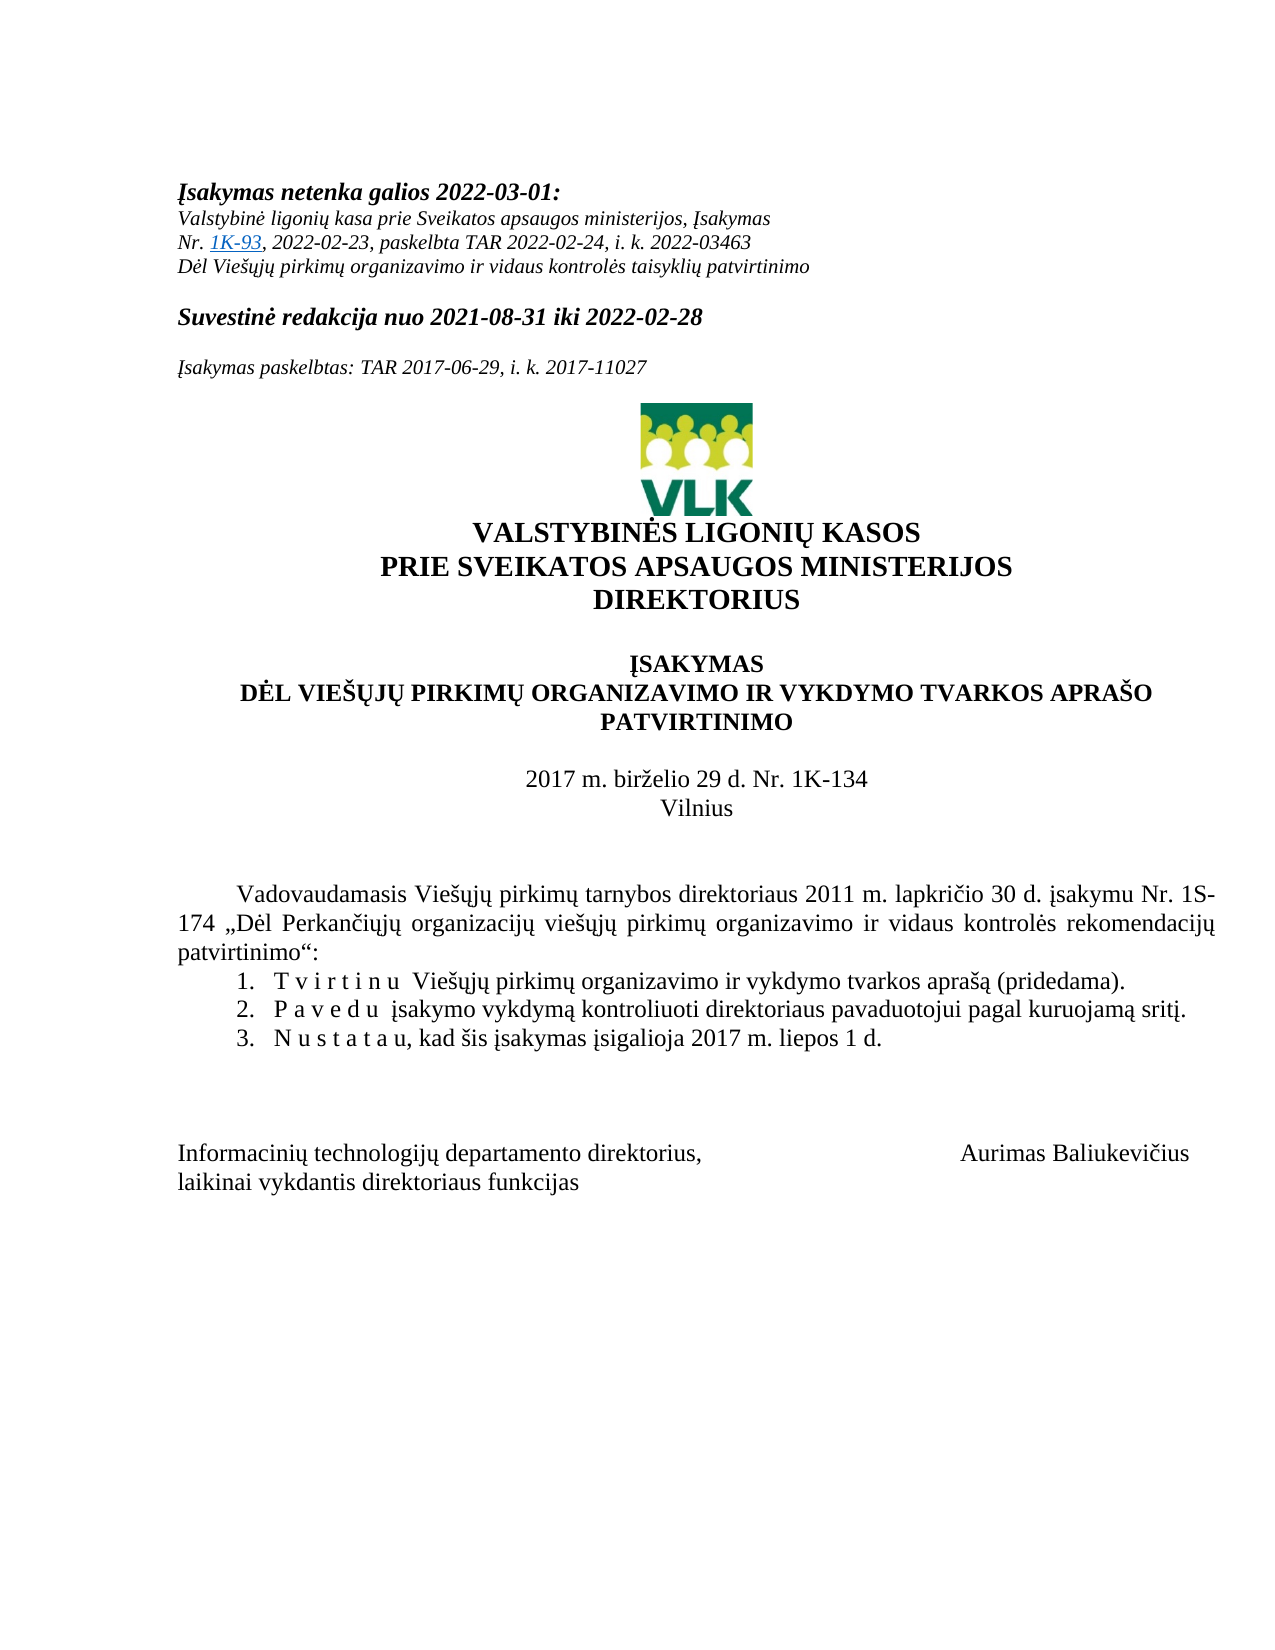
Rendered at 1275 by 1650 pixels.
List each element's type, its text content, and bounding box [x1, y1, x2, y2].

text Įsakymas netenka galios 2022-03-01: [177, 177, 1216, 206]
text VALSTYBINĖS LIGONIŲ KASOS [177, 515, 1216, 549]
text 1. T v i r t i n u Viešųjų pirkimų organizavimo ir vykdymo tvarkos aprašą (pridedama). [236, 966, 1216, 994]
text Vadovaudamasis Viešųjų pirkimų tarnybos direktoriaus 2011 m. lapkričio 30 d. įsakymu Nr. 1S-174 „Dėl Perkančiųjų organizacijų viešųjų pirkimų organizavimo ir vidaus kontrolės rekomendacijų patvirtinimo“: [177, 879, 1216, 966]
text Valstybinė ligonių kasa prie Sveikatos apsaugos ministerijos, Įsakymas [177, 206, 1216, 230]
text PATVIRTINIMO [177, 707, 1216, 736]
text Vilnius [177, 793, 1216, 822]
text Dėl Viešųjų pirkimų organizavimo ir vidaus kontrolės taisyklių patvirtinimo [177, 254, 1216, 278]
text 2. P a v e d u įsakymo vykdymą kontroliuoti direktoriaus pavaduotojui pagal kuruojamą sritį. [236, 994, 1216, 1023]
text Suvestinė redakcija nuo 2021-08-31 iki 2022-02-28 [177, 302, 1216, 331]
text Nr. 1K-93, 2022-02-23, paskelbta TAR 2022-02-24, i. k. 2022-03463 [177, 230, 1216, 254]
text 3. N u s t a t a u, kad šis įsakymas įsigalioja 2017 m. liepos 1 d. [236, 1023, 1216, 1052]
text ĮSAKYMAS [177, 649, 1216, 678]
text Įsakymas paskelbtas: TAR 2017-06-29, i. k. 2017-11027 [177, 355, 1216, 379]
text Informacinių technologijų departamento direktorius, Aurimas Baliukevičius [177, 1138, 1216, 1167]
text PRIE SVEIKATOS APSAUGOS MINISTERIJOS [177, 549, 1216, 582]
text DIREKTORIUS [177, 582, 1216, 616]
text DĖL VIEŠŲJŲ PIRKIMŲ ORGANIZAVIMO IR VYKDYMO TVARKOS APRAŠO [177, 678, 1216, 707]
text 2017 m. birželio 29 d. Nr. 1K-134 [177, 764, 1216, 793]
text laikinai vykdantis direktoriaus funkcijas [177, 1167, 1216, 1196]
